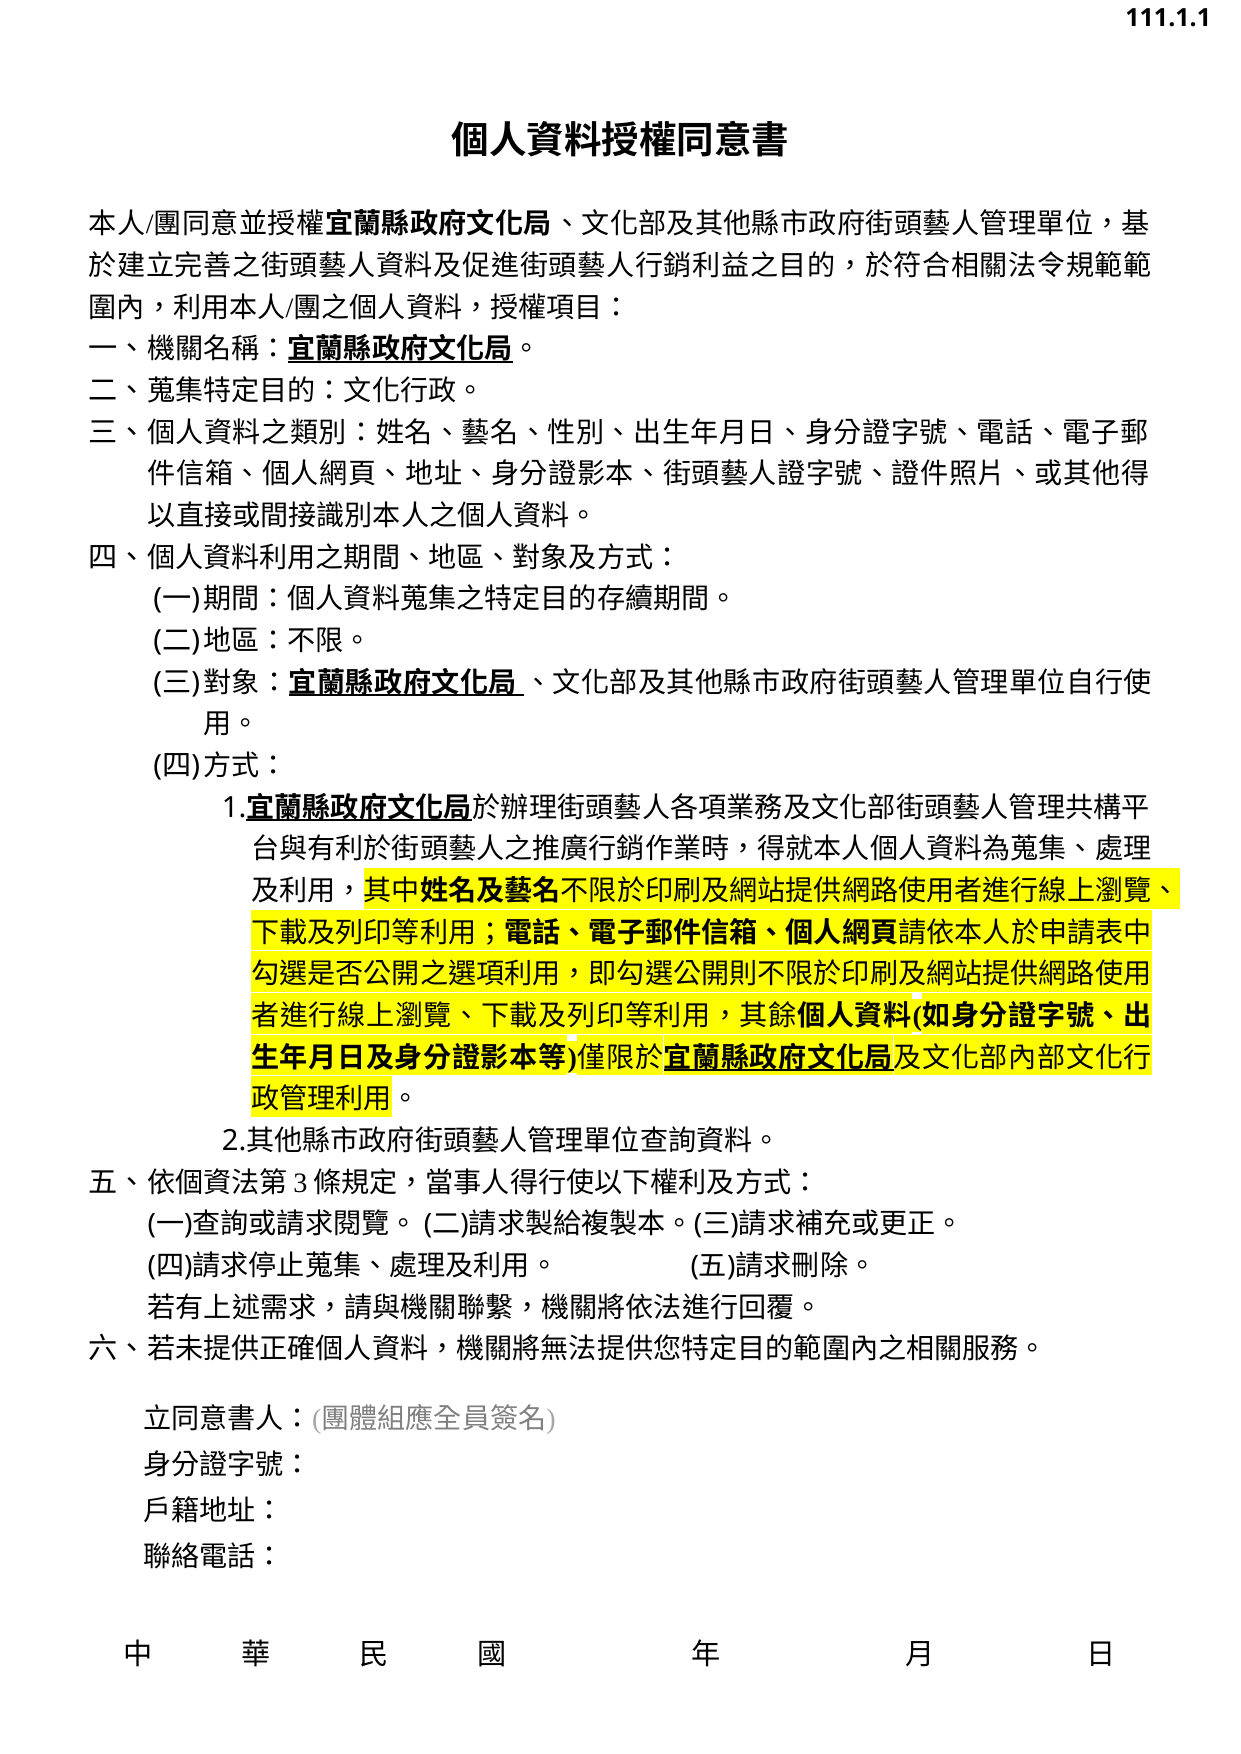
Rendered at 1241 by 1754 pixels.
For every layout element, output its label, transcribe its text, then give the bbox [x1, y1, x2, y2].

text 戶籍地址： [143, 1484, 1122, 1530]
list 個人資料授權同意書 [118, 117, 1122, 163]
text (四)請求停止蒐集、處理及利用。 (五)請求刪除。 [138, 1242, 1196, 1284]
list 若未提供正確個人資料，機關將無法提供您特定目的範圍內之相關服務。 [88, 1326, 1196, 1367]
list 其他縣市政府街頭藝人管理單位查詢資料。 [222, 1117, 1196, 1159]
list 地區：不限。 [153, 617, 1196, 659]
list 期間：個人資料蒐集之特定目的存續期間。 [153, 576, 1196, 617]
list 機關名稱：宜蘭縣政府文化局。 [88, 326, 1196, 367]
list 宜蘭縣政府文化局於辦理街頭藝人各項業務及文化部街頭藝人管理共構平台與有利於街頭藝人之推廣行銷作業時，得就本人個人資料為蒐集、處理及利用，其中姓名及藝名不限於印刷及網站提供網路使用者進行線上瀏覽、下載及列印等利用；電話、電子郵件信箱、個人網頁請依本人於申請表中勾選是否公開之選項利用，即勾選公開則不限於印刷及網站提供網路使用者進行線上瀏覽、下載及列印等利用，其餘個人資料(如身分證字號、出生年月日及身分證影本等)僅限於宜蘭縣政府文化局及文化部內部文化行政管理利用。 [222, 784, 1152, 1117]
text 本人/團同意並授權宜蘭縣政府文化局、文化部及其他縣市政府街頭藝人管理單位，基於建立完善之街頭藝人資料及促進街頭藝人行銷利益之目的，於符合相關法令規範範圍內，利用本人/團之個人資料，授權項目： [88, 201, 1152, 326]
text 身分證字號： [143, 1438, 1122, 1484]
list 依個資法第3條規定，當事人得行使以下權利及方式： [88, 1159, 1196, 1201]
list 立同意書人：(團體組應全員簽名) [143, 1392, 1122, 1438]
list 聯絡電話： [143, 1530, 1122, 1576]
list 對象：宜蘭縣政府文化局 、文化部及其他縣市政府街頭藝人管理單位自行使用。 [153, 659, 1152, 742]
list 蒐集特定目的：文化行政。 [88, 367, 1196, 409]
list 個人資料之類別：姓名、藝名、性別、出生年月日、身分證字號、電話、電子郵件信箱、個人網頁、地址、身分證影本、街頭藝人證字號、證件照片、或其他得以直接或間接識別本人之個人資料。 [88, 409, 1152, 534]
list 個人資料利用之期間、地區、對象及方式： [88, 534, 1196, 576]
text (一)查詢或請求閱覽。 (二)請求製給複製本。(三)請求補充或更正。 [138, 1201, 1196, 1242]
list 方式： [153, 742, 1166, 784]
text 中 華 民 國 年 月 日 [123, 1631, 1117, 1673]
text 若有上述需求，請與機關聯繫，機關將依法進行回覆。 [147, 1284, 1122, 1326]
